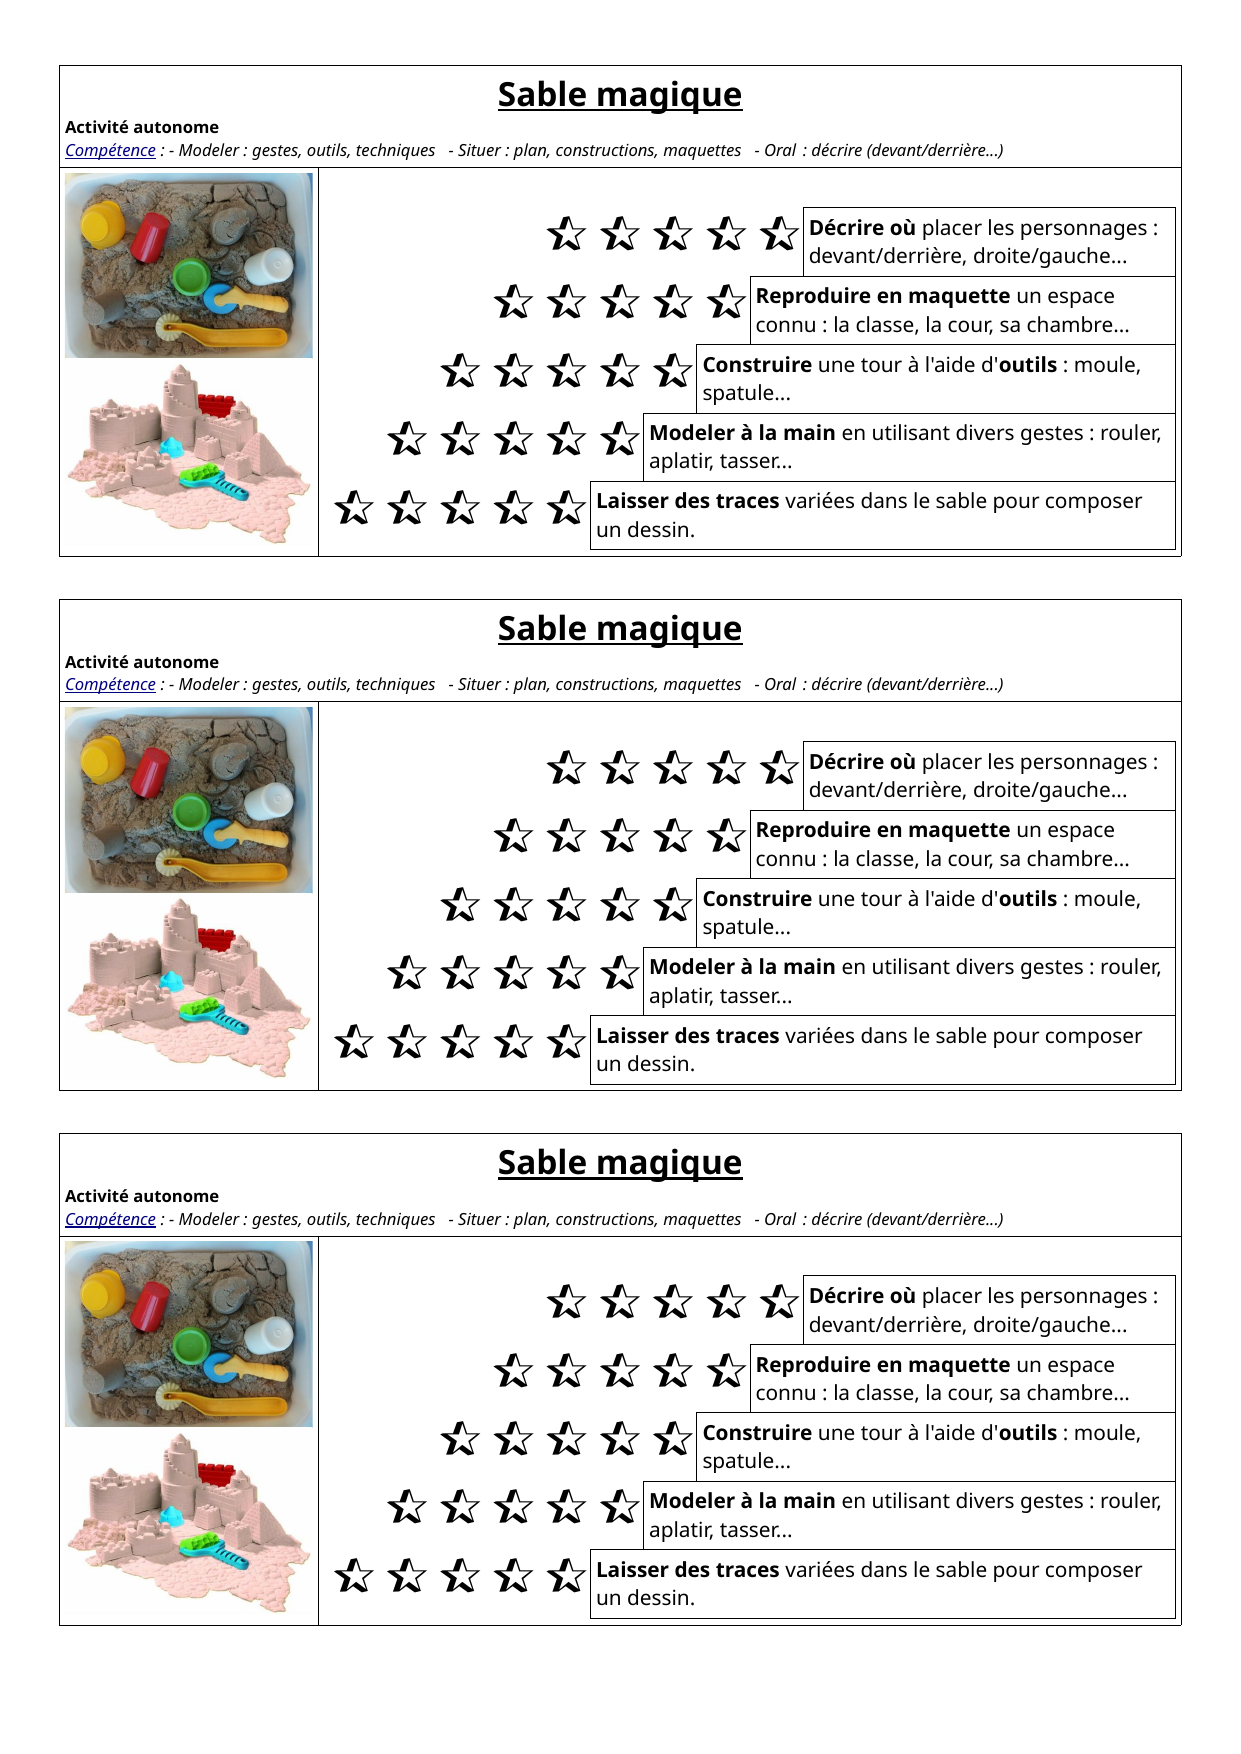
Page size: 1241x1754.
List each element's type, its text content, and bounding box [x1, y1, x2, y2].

table_cell [324, 947, 377, 1015]
table_cell [324, 810, 377, 878]
table_cell [377, 878, 430, 947]
table_cell  [484, 1412, 537, 1481]
table_cell [324, 276, 377, 344]
table_cell  [537, 947, 590, 1015]
table_header Décrire où placer les personnages : devant/derrière, droite/gauche... [804, 1276, 1175, 1344]
table_header Décrire où placer les personnages : devant/derrière, droite/gauche... [804, 208, 1175, 276]
table_cell  [430, 1015, 484, 1083]
table_cell  [537, 1481, 590, 1549]
table_header [377, 1275, 430, 1344]
table_cell  [537, 1549, 590, 1618]
table_cell [377, 810, 430, 878]
table_header [484, 741, 537, 810]
table_cell  [590, 276, 643, 344]
table_cell  [590, 413, 643, 481]
table_cell  [537, 878, 590, 947]
table_cell  [590, 1344, 643, 1412]
table_header  [537, 741, 590, 810]
table_cell [60, 168, 318, 556]
table_cell  [696, 810, 750, 878]
table_cell [324, 1412, 377, 1481]
table_cell  [537, 1412, 590, 1481]
table_cell Modeler à la main en utilisant divers gestes : rouler, aplatir, tasser... [644, 1482, 1175, 1549]
table_header Sable magique Activité autonome Compétence : - Modeler : gestes, outils, techniques - Situer : plan, constructions, maquettes - Oral : décrire (devant/derrière...) [60, 600, 1181, 701]
table_cell  [643, 878, 696, 947]
table_header  [643, 741, 696, 810]
table_cell  [430, 947, 484, 1015]
table_header [377, 207, 430, 276]
table_cell Reproduire en maquette un espace connu : la classe, la cour, sa chambre... [751, 277, 1175, 344]
table_cell Laisser des traces variées dans le sable pour composer un dessin. [591, 1016, 1175, 1083]
picture [64, 1241, 313, 1614]
table_header Sable magique Activité autonome Compétence : - Modeler : gestes, outils, techniques - Situer : plan, constructions, maquettes - Oral : décrire (devant/derrière...) [60, 66, 1181, 167]
table_cell  [537, 413, 590, 481]
table_cell  [484, 1549, 537, 1618]
table_header Décrire où placer les personnages : devant/derrière, droite/gauche... [804, 742, 1175, 810]
table_cell [430, 810, 484, 878]
table_cell  [643, 810, 696, 878]
table_cell  [484, 1344, 537, 1412]
table_cell  [590, 344, 643, 412]
table_cell Construire une tour à l'aide d'outils : moule, spatule... [697, 345, 1175, 412]
table_cell  [430, 481, 484, 549]
table_header  [590, 741, 643, 810]
table_cell Laisser des traces variées dans le sable pour composer un dessin. [591, 482, 1175, 549]
table_cell  [537, 1015, 590, 1083]
table_cell Reproduire en maquette un espace connu : la classe, la cour, sa chambre... [751, 811, 1175, 878]
table_cell  [537, 481, 590, 549]
table_cell  [377, 481, 430, 549]
table_cell  [537, 810, 590, 878]
table_header  [696, 741, 750, 810]
table_cell  [430, 1481, 484, 1549]
table_cell [60, 702, 318, 1090]
table_cell  [643, 276, 696, 344]
table_cell  [537, 344, 590, 412]
table_header [324, 1275, 377, 1344]
table_cell [377, 1344, 430, 1412]
table_cell [319, 702, 1181, 1090]
table_header  [750, 1275, 803, 1344]
table_cell  [484, 810, 537, 878]
table_cell  [430, 1412, 484, 1481]
table_header  [590, 207, 643, 276]
table_cell  [537, 1344, 590, 1412]
table_header  [696, 207, 750, 276]
table_cell  [484, 1015, 537, 1083]
table_cell [324, 878, 377, 947]
table_cell  [537, 276, 590, 344]
table_cell  [484, 481, 537, 549]
table_header [430, 1275, 484, 1344]
table_cell  [590, 810, 643, 878]
table_header [430, 741, 484, 810]
table_header  [590, 1275, 643, 1344]
table_cell Modeler à la main en utilisant divers gestes : rouler, aplatir, tasser... [644, 414, 1175, 481]
table_cell  [324, 1015, 377, 1083]
table_cell  [484, 1481, 537, 1549]
table_header [484, 207, 537, 276]
table_cell [324, 1481, 377, 1549]
table_header [430, 207, 484, 276]
table_cell  [643, 1412, 696, 1481]
table_cell Laisser des traces variées dans le sable pour composer un dessin. [591, 1550, 1175, 1618]
table_cell  [484, 947, 537, 1015]
table_header [324, 207, 377, 276]
table_cell Modeler à la main en utilisant divers gestes : rouler, aplatir, tasser... [644, 948, 1175, 1015]
table_cell [324, 344, 377, 412]
picture [64, 173, 313, 545]
table_header [377, 741, 430, 810]
table_cell  [590, 878, 643, 947]
table_cell Construire une tour à l'aide d'outils : moule, spatule... [697, 879, 1175, 947]
table_cell [430, 1344, 484, 1412]
table_header  [537, 207, 590, 276]
table_cell  [484, 276, 537, 344]
table_header [484, 1275, 537, 1344]
table_cell  [377, 413, 430, 481]
table_header  [750, 741, 803, 810]
table_cell Construire une tour à l'aide d'outils : moule, spatule... [697, 1413, 1175, 1481]
table_cell [430, 276, 484, 344]
table_header  [696, 1275, 750, 1344]
table_cell  [590, 1481, 643, 1549]
table_cell  [643, 344, 696, 412]
table_cell [377, 276, 430, 344]
table_header  [537, 1275, 590, 1344]
table_cell  [590, 1412, 643, 1481]
table_cell  [430, 878, 484, 947]
table_cell  [324, 1549, 377, 1618]
table_cell  [484, 878, 537, 947]
table_cell [319, 1237, 1181, 1624]
table_cell [324, 413, 377, 481]
table_cell  [324, 481, 377, 549]
table_cell [377, 1412, 430, 1481]
table_cell  [484, 413, 537, 481]
table_cell [60, 1237, 318, 1624]
table_header  [750, 207, 803, 276]
table_cell  [643, 1344, 696, 1412]
table_header Sable magique Activité autonome Compétence : - Modeler : gestes, outils, techniques - Situer : plan, constructions, maquettes - Oral : décrire (devant/derrière...) [60, 1134, 1181, 1236]
table_header  [643, 207, 696, 276]
table_cell  [430, 344, 484, 412]
table_cell Reproduire en maquette un espace connu : la classe, la cour, sa chambre... [751, 1345, 1175, 1412]
table_header [324, 741, 377, 810]
picture [64, 707, 313, 1079]
table_cell  [377, 1481, 430, 1549]
table_cell  [696, 1344, 750, 1412]
table_cell [319, 168, 1181, 556]
table_cell  [377, 1015, 430, 1083]
table_cell [324, 1344, 377, 1412]
table_cell  [430, 1549, 484, 1618]
table_cell  [696, 276, 750, 344]
table_cell  [377, 1549, 430, 1618]
table_cell  [484, 344, 537, 412]
table_cell  [590, 947, 643, 1015]
table_cell [377, 344, 430, 412]
table_cell  [430, 413, 484, 481]
table_header  [643, 1275, 696, 1344]
table_cell  [377, 947, 430, 1015]
